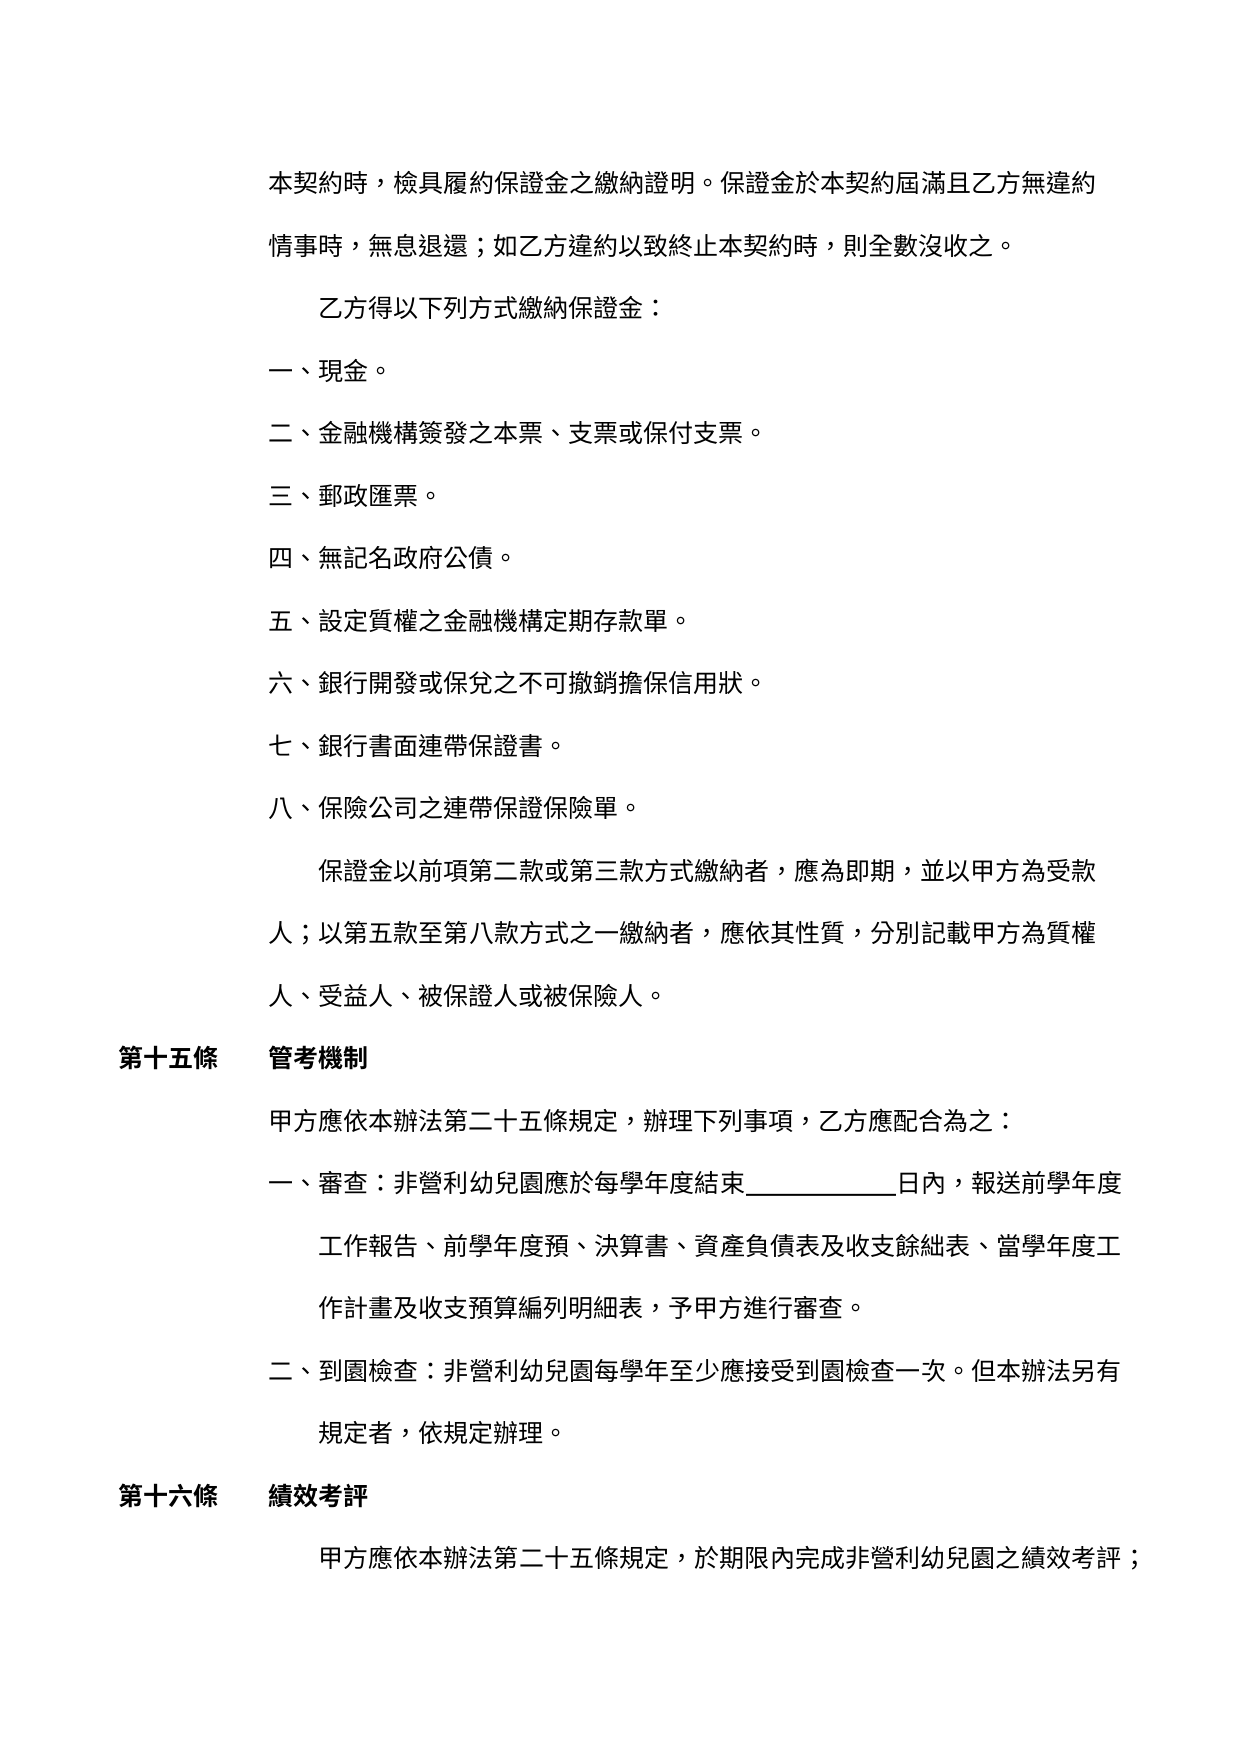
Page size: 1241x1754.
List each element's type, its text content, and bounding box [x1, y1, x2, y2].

text 三、郵政匯票。 [268, 453, 1122, 515]
text 二、到園檢查：非營利幼兒園每學年至少應接受到園檢查一次。但本辦法另有規定者，依規定辦理。 [268, 1328, 1122, 1453]
text 第十六條 績效考評 [118, 1453, 1122, 1515]
text 八、保險公司之連帶保證保險單。 [268, 765, 1122, 828]
text 保證金以前項第二款或第三款方式繳納者，應為即期，並以甲方為受款人；以第五款至第八款方式之一繳納者，應依其性質，分別記載甲方為質權人、受益人、被保證人或被保險人。 [268, 828, 1097, 1015]
text 七、銀行書面連帶保證書。 [268, 703, 1122, 765]
text 甲方應依本辦法第二十五條規定，辦理下列事項，乙方應配合為之： [268, 1078, 1097, 1140]
text 一、現金。 [268, 328, 1122, 390]
text 二、金融機構簽發之本票、支票或保付支票。 [268, 390, 1122, 453]
text 甲方應依本辦法第二十五條規定，於期限內完成非營利幼兒園之績效考評；其考評項目及其他相關事項，應符合本辦法第二十七條規定。 [268, 1515, 1122, 1578]
text 六、銀行開發或保兌之不可撤銷擔保信用狀。 [268, 640, 1122, 703]
text 一、審查：非營利幼兒園應於每學年度結束__________日內，報送前學年度工作報告、前學年度預、決算書、資產負債表及收支餘絀表、當學年度工作計畫及收支預算編列明細表，予甲方進行審查。 [268, 1140, 1122, 1328]
text 第十五條 管考機制 [118, 1015, 1122, 1078]
text 五、設定質權之金融機構定期存款單。 [268, 578, 1122, 640]
text 本契約時，檢具履約保證金之繳納證明。保證金於本契約屆滿且乙方無違約情事時，無息退還；如乙方違約以致終止本契約時，則全數沒收之。 [268, 140, 1097, 265]
text 四、無記名政府公債。 [268, 515, 1122, 578]
text 乙方得以下列方式繳納保證金： [268, 265, 1097, 328]
